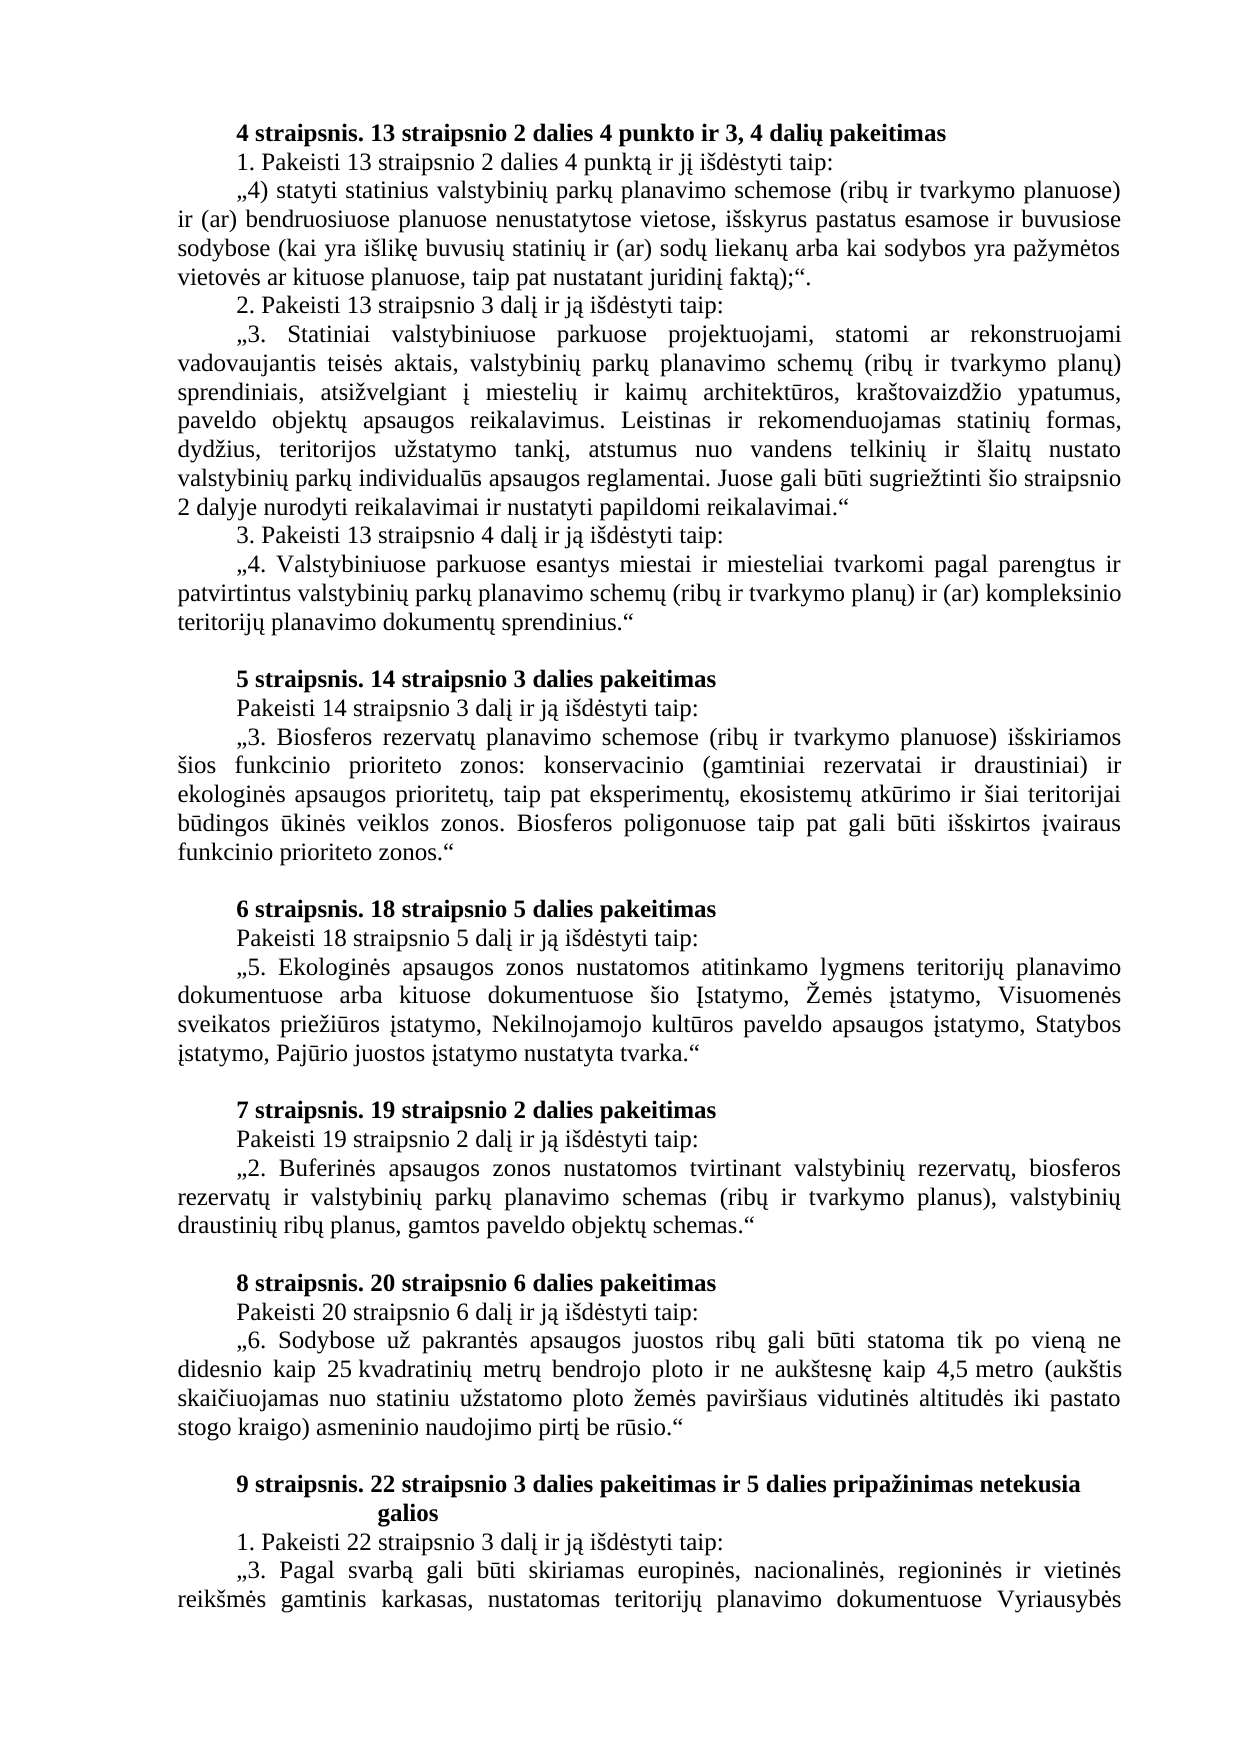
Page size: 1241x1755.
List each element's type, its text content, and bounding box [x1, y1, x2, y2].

text 6 straipsnis. 18 straipsnio 5 dalies pakeitimas [177, 894, 1122, 923]
text Pakeisti 18 straipsnio 5 dalį ir ją išdėstyti taip: [177, 923, 1122, 952]
text 1. Pakeisti 13 straipsnio 2 dalies 4 punktą ir jį išdėstyti taip: [177, 147, 1122, 176]
text Pakeisti 14 straipsnio 3 dalį ir ją išdėstyti taip: [177, 693, 1122, 722]
text 4 straipsnis. 13 straipsnio 2 dalies 4 punkto ir 3, 4 dalių pakeitimas [177, 118, 1122, 147]
text Pakeisti 20 straipsnio 6 dalį ir ją išdėstyti taip: [177, 1297, 1122, 1326]
text „3. Biosferos rezervatų planavimo schemose (ribų ir tvarkymo planuose) išskiriamos šios funkcinio prioriteto zonos: konservacinio (gamtiniai rezervatai ir draustiniai) ir ekologinės apsaugos prioritetų, taip pat eksperimentų, ekosistemų atkūrimo ir šiai teritorijai būdingos ūkinės veiklos zonos. Biosferos poligonuose taip pat gali būti išskirtos įvairaus funkcinio prioriteto zonos.“ [177, 722, 1122, 866]
text 8 straipsnis. 20 straipsnio 6 dalies pakeitimas [177, 1268, 1122, 1297]
text „2. Buferinės apsaugos zonos nustatomos tvirtinant valstybinių rezervatų, biosferos rezervatų ir valstybinių parkų planavimo schemas (ribų ir tvarkymo planus), valstybinių draustinių ribų planus, gamtos paveldo objektų schemas.“ [177, 1153, 1122, 1239]
text „4) statyti statinius valstybinių parkų planavimo schemose (ribų ir tvarkymo planuose) ir (ar) bendruosiuose planuose nenustatytose vietose, išskyrus pastatus esamose ir buvusiose sodybose (kai yra išlikę buvusių statinių ir (ar) sodų liekanų arba kai sodybos yra pažymėtos vietovės ar kituose planuose, taip pat nustatant juridinį faktą);“. [177, 176, 1122, 291]
text „3. Statiniai valstybiniuose parkuose projektuojami, statomi ar rekonstruojami vadovaujantis teisės aktais, valstybinių parkų planavimo schemų (ribų ir tvarkymo planų) sprendiniais, atsižvelgiant į miestelių ir kaimų architektūros, kraštovaizdžio ypatumus, paveldo objektų apsaugos reikalavimus. Leistinas ir rekomenduojamas statinių formas, dydžius, teritorijos užstatymo tankį, atstumus nuo vandens telkinių ir šlaitų nustato valstybinių parkų individualūs apsaugos reglamentai. Juose gali būti sugriežtinti šio straipsnio 2 dalyje nurodyti reikalavimai ir nustatyti papildomi reikalavimai.“ [177, 319, 1122, 521]
text Pakeisti 19 straipsnio 2 dalį ir ją išdėstyti taip: [177, 1124, 1122, 1153]
text 7 straipsnis. 19 straipsnio 2 dalies pakeitimas [177, 1096, 1122, 1124]
text 9 straipsnis. 22 straipsnio 3 dalies pakeitimas ir 5 dalies pripažinimas netekusia galios [236, 1469, 1122, 1527]
text „5. Ekologinės apsaugos zonos nustatomos atitinkamo lygmens teritorijų planavimo dokumentuose arba kituose dokumentuose šio Įstatymo, Žemės įstatymo, Visuomenės sveikatos priežiūros įstatymo, Nekilnojamojo kultūros paveldo apsaugos įstatymo, Statybos įstatymo, Pajūrio juostos įstatymo nustatyta tvarka.“ [177, 952, 1122, 1067]
text „4. Valstybiniuose parkuose esantys miestai ir miesteliai tvarkomi pagal parengtus ir patvirtintus valstybinių parkų planavimo schemų (ribų ir tvarkymo planų) ir (ar) kompleksinio teritorijų planavimo dokumentų sprendinius.“ [177, 549, 1122, 636]
text 1. Pakeisti 22 straipsnio 3 dalį ir ją išdėstyti taip: [177, 1527, 1122, 1556]
text 2. Pakeisti 13 straipsnio 3 dalį ir ją išdėstyti taip: [177, 291, 1122, 319]
text „6. Sodybose už pakrantės apsaugos juostos ribų gali būti statoma tik po vieną ne didesnio kaip 25 kvadratinių metrų bendrojo ploto ir ne aukštesnę kaip 4,5 metro (aukštis skaičiuojamas nuo statiniu užstatomo ploto žemės paviršiaus vidutinės altitudės iki pastato stogo kraigo) asmeninio naudojimo pirtį be rūsio.“ [177, 1326, 1122, 1441]
text 3. Pakeisti 13 straipsnio 4 dalį ir ją išdėstyti taip: [177, 521, 1122, 549]
text „3. Pagal svarbą gali būti skiriamas europinės, nacionalinės, regioninės ir vietinės reikšmės gamtinis karkasas, nustatomas teritorijų planavimo dokumentuose Vyriausybės [177, 1556, 1122, 1613]
text 5 straipsnis. 14 straipsnio 3 dalies pakeitimas [177, 664, 1122, 693]
